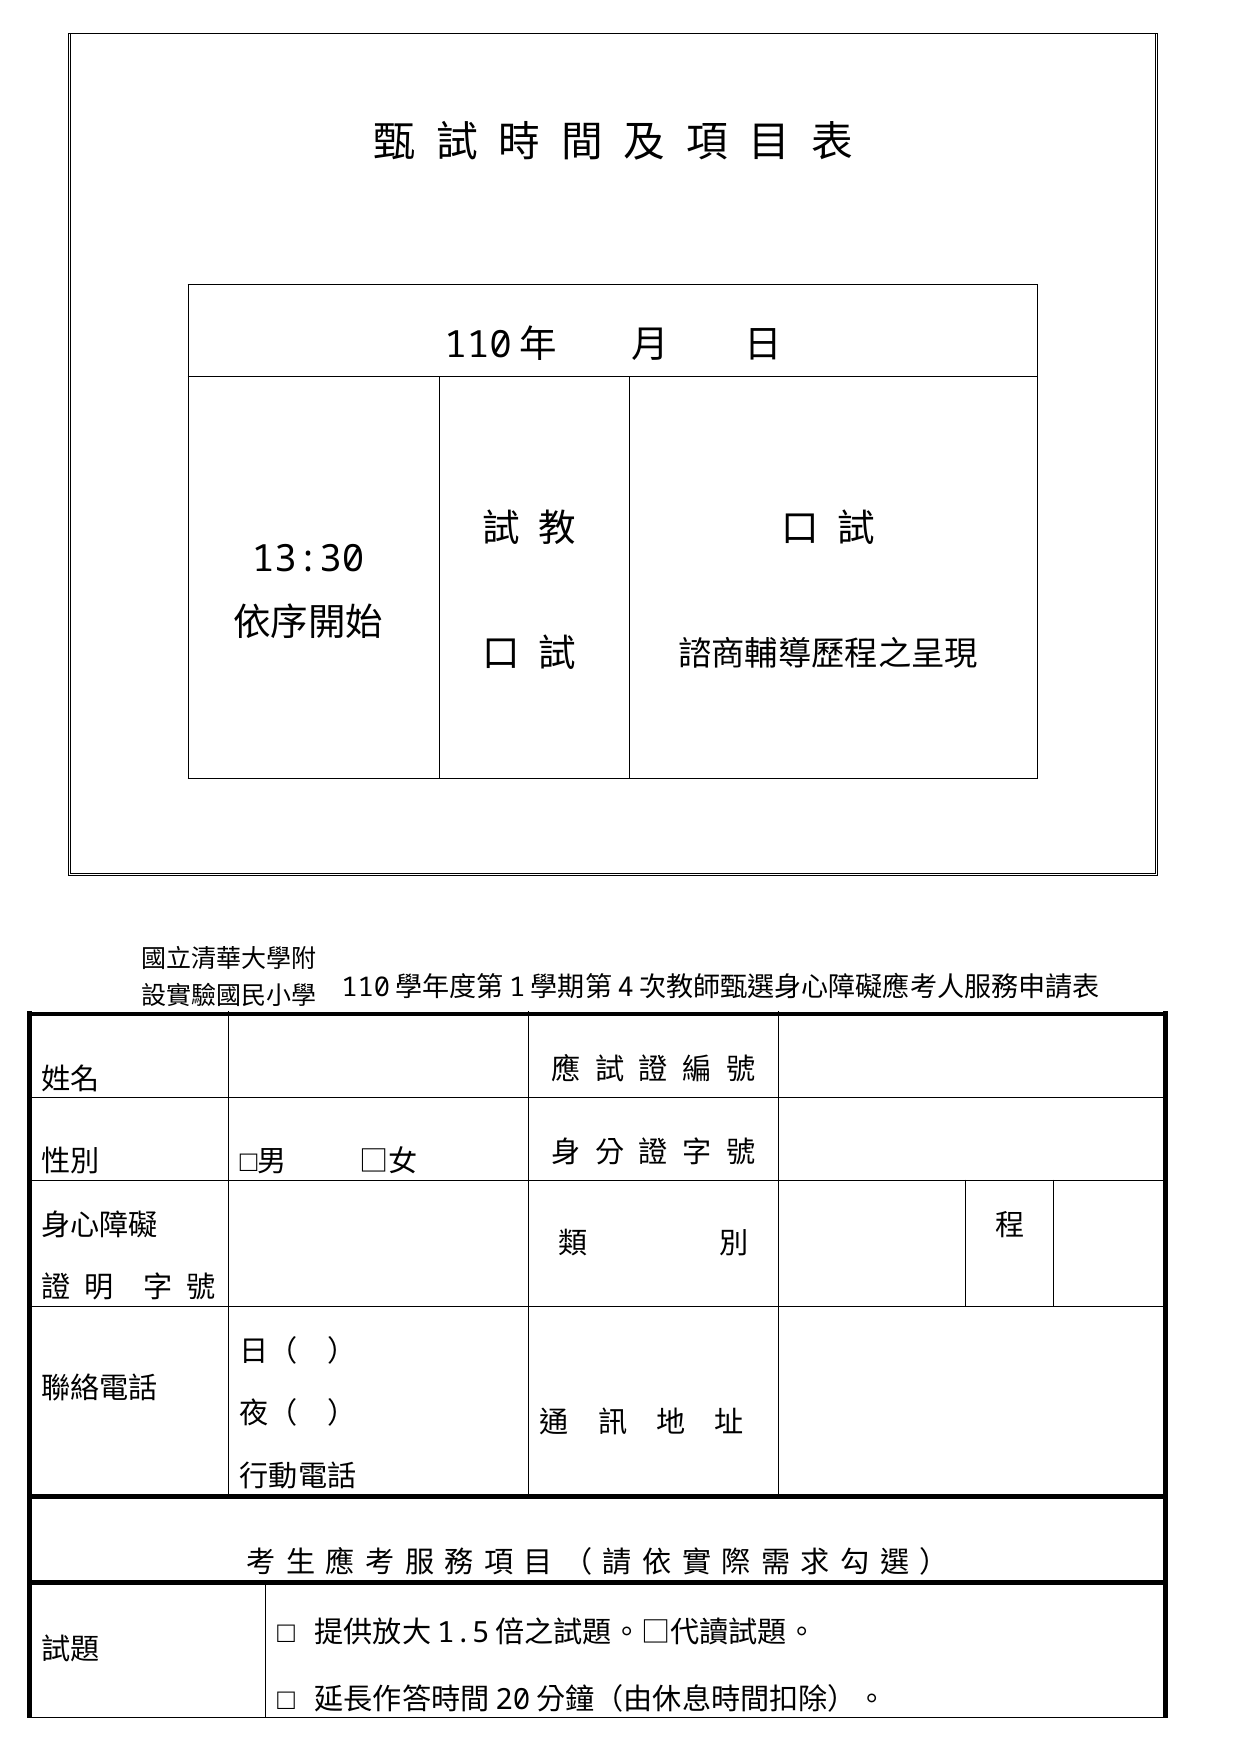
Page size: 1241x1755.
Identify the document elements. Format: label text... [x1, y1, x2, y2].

table_cell 日（ ） 夜（ ） 行動電話 [229, 1307, 528, 1494]
table_cell 類 別 [529, 1181, 778, 1306]
table_cell [779, 1181, 965, 1306]
table_cell [779, 1307, 1163, 1494]
table_cell 口 試 諮商輔導歷程之呈現 [630, 377, 1037, 778]
table_cell □男 □女 [229, 1098, 528, 1179]
table_cell 試 教 口 試 [440, 377, 629, 778]
table_header [229, 1016, 528, 1097]
table_header 姓名 [32, 1016, 228, 1097]
table_header 應 試 證 編 號 [529, 1016, 778, 1097]
table_cell 甄 試 時 間 及 項 目 表 [71, 34, 1155, 873]
table_cell 性別 [32, 1098, 228, 1179]
table_header 110年 月 日 [189, 285, 1037, 376]
table_cell 程 度 [966, 1181, 1053, 1306]
table_cell [1054, 1181, 1163, 1306]
table_cell [229, 1181, 528, 1306]
table_cell 提供放大1.5倍之試題。□代讀試題。 延長作答時間20分鐘（由休息時間扣除）。 [266, 1585, 1163, 1717]
table_cell 聯絡電話 [32, 1307, 228, 1494]
table_cell 試題 [32, 1585, 265, 1717]
table_cell 身心障礙 證 明 字 號 [32, 1181, 228, 1306]
table_header [779, 1016, 1163, 1097]
table_cell 身 分 證 字 號 [529, 1098, 778, 1179]
table_cell [779, 1098, 1163, 1179]
table_cell 13:30 依序開始 [189, 377, 439, 778]
table_cell 通 訊 地 址 [529, 1307, 778, 1494]
text 國立清華大學附設實驗國民小學 110學年度第1學期第4次教師甄選身心障礙應考人服務申請表 [29, 939, 1211, 1011]
table_cell 考生應考服務項目（請依實際需求勾選） [32, 1499, 1163, 1580]
